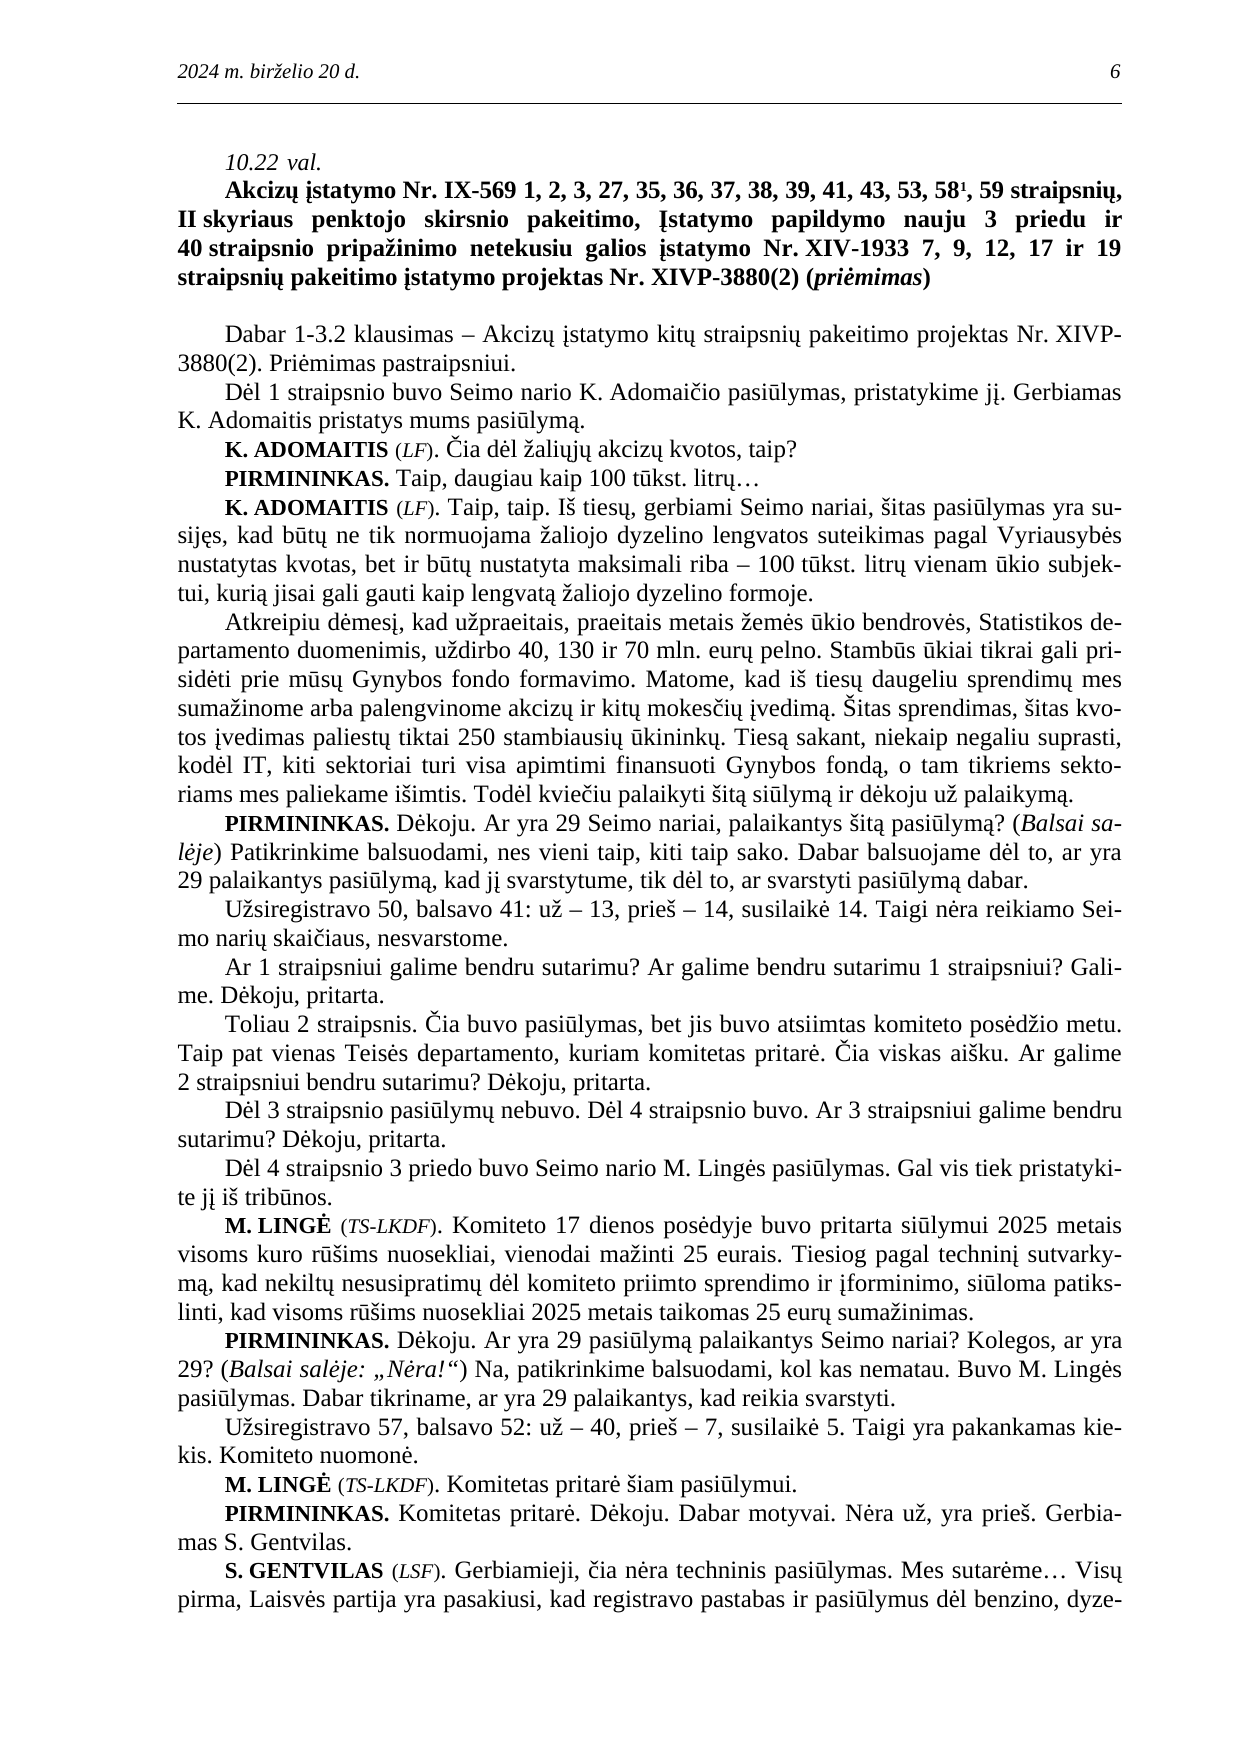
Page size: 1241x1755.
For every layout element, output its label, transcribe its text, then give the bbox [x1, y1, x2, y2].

text Dėl 3 straips­nio pa­siū­ly­mų ne­bu­vo. Dėl 4 straips­nio bu­vo. Ar 3 straips­niui ga­li­me ben­dru su­ta­ri­mu? Dė­ko­ju, pri­tar­ta. [177, 1095, 1122, 1153]
text Ak­ci­zų įsta­ty­mo Nr. IX-569 1, 2, 3, 27, 35, 36, 37, 38, 39, 41, 43, 53, 581, 59 straips­nių, II sky­riaus penk­to­jo skir­snio pa­kei­ti­mo, Įsta­ty­mo pa­pil­dy­mo nau­ju 3 prie­du ir 40 straips­nio pri­pa­ži­ni­mo ne­te­ku­siu ga­lios įsta­ty­mo Nr. XIV-1933 7, 9, 12, 17 ir 19 straips­nių pa­kei­ti­mo įsta­ty­mo pro­jek­tas Nr. XIVP-3880(2) (pri­ėmi­mas) [177, 175, 1122, 290]
text Ar 1 straips­niui ga­li­me ben­dru su­ta­ri­mu? Ar ga­li­me ben­dru su­ta­ri­mu 1 straips­niui? Ga­li­me. Dė­ko­ju, pri­tar­ta. [177, 952, 1122, 1009]
text PIRMININKAS. Dė­ko­ju. Ar yra 29 pa­siū­ly­mą pa­lai­kan­tys Sei­mo na­riai? Ko­le­gos, ar yra 29? (Bal­sai sa­lė­je: „Nė­ra!“) Na, pa­tik­rin­ki­me bal­suo­da­mi, kol kas ne­ma­tau. Bu­vo M. Lin­gės pa­siū­ly­mas. Da­bar tik­ri­na­me, ar yra 29 pa­lai­kan­tys, kad rei­kia svars­ty­ti. [177, 1325, 1122, 1412]
text PIRMININKAS. Dė­ko­ju. Ar yra 29 Sei­mo na­riai, pa­lai­kan­tys ši­tą pa­siū­ly­mą? (Bal­sai sa­lė­je) Pa­tik­rin­ki­me bal­suo­da­mi, nes vie­ni taip, ki­ti taip sa­ko. Da­bar bal­suo­ja­me dėl to, ar yra 29 pa­lai­kan­tys pa­siū­ly­mą, kad jį svars­ty­tu­me, tik dėl to, ar svars­ty­ti pa­siū­ly­mą da­bar. [177, 808, 1122, 894]
text To­liau 2 straips­nis. Čia bu­vo pa­siū­ly­mas, bet jis bu­vo at­si­im­tas ko­mi­te­to po­sė­džio me­tu. Taip pat vie­nas Tei­sės de­par­ta­men­to, ku­riam ko­mi­te­tas pri­ta­rė. Čia vis­kas aiš­ku. Ar ga­li­me 2 straips­niui ben­dru su­ta­ri­mu? Dė­ko­ju, pri­tar­ta. [177, 1009, 1122, 1095]
text S. GENTVILAS (LSF). Ger­bia­mie­ji, čia nė­ra tech­ni­nis pa­siū­ly­mas. Mes su­ta­rė­me… Vi­sų pir­ma, Lais­vės par­ti­ja yra pa­sa­kiu­si, kad re­gist­ra­vo pa­sta­bas ir pa­siū­ly­mus dėl ben­zi­no, dy­ze­ [177, 1555, 1122, 1613]
text PIRMININKAS. Ko­mi­te­tas pri­ta­rė. Dė­ko­ju. Da­bar mo­ty­vai. Nė­ra už, yra prieš. Ger­bia­mas S. Gent­vi­las. [177, 1498, 1122, 1555]
text Už­si­re­gist­ra­vo 57, bal­sa­vo 52: už – 40, prieš – 7, su­si­lai­kė 5. Tai­gi yra pa­kan­ka­mas kie­kis. Ko­mi­te­to nuo­mo­nė. [177, 1412, 1122, 1469]
text M. LINGĖ (TS-LKDF). Ko­mi­te­to 17 die­nos po­sė­dy­je bu­vo pri­tar­ta siū­ly­mui 2025 me­tais vi­soms ku­ro rū­šims nuo­sek­liai, vie­no­dai ma­žin­ti 25 eu­rais. Tie­siog pa­gal tech­ni­nį su­tvar­ky­mą, kad ne­kil­tų nesu­si­pra­ti­mų dėl ko­mi­te­to pri­im­to spren­di­mo ir įfor­mi­ni­mo, siū­lo­ma pa­tiks­lin­ti, kad vi­soms rū­šims nuo­sek­liai 2025 me­tais tai­ko­mas 25 eu­rų su­ma­ži­ni­mas. [177, 1210, 1122, 1325]
text Da­bar 1-3.2 klau­si­mas – Ak­ci­zų įsta­ty­mo ki­tų straips­nių pa­kei­ti­mo pro­jek­tas Nr. XIVP-3880(2). Pri­ėmi­mas pa­straips­niui. [177, 319, 1122, 377]
text Už­si­re­gist­ra­vo 50, bal­sa­vo 41: už – 13, prieš – 14, su­si­lai­kė 14. Tai­gi nė­ra rei­kia­mo Sei­mo na­rių skai­čiaus, ne­svars­to­me. [177, 894, 1122, 952]
text K. ADOMAITIS (LF). Čia dėl ža­lių­jų ak­ci­zų kvo­tos, taip? [177, 434, 1122, 463]
text At­krei­piu dė­me­sį, kad už­pra­ei­tais, pra­ei­tais me­tais že­mės ūkio ben­dro­vės, Sta­tis­ti­kos de­par­ta­men­to duo­me­ni­mis, už­dir­bo 40, 130 ir 70 mln. eu­rų pel­no. Stam­būs ūkiai tik­rai ga­li pri­si­dė­ti prie mū­sų Gy­ny­bos fon­do for­ma­vi­mo. Ma­to­me, kad iš tie­sų dau­ge­liu spren­di­mų mes su­ma­ži­no­me ar­ba pa­leng­vi­no­me ak­ci­zų ir ki­tų mo­kes­čių įve­di­mą. Ši­tas spren­di­mas, ši­tas kvo­tos įve­di­mas pa­lies­tų tik­tai 250 stam­biau­sių ūki­nin­kų. Tie­są sa­kant, nie­kaip ne­ga­liu su­pras­ti, ko­dėl IT, ki­ti sek­to­riai tu­ri vi­sa ap­im­ti­mi fi­nan­suo­ti Gy­ny­bos fon­dą, o tam tik­riems sek­to­riams mes pa­lie­ka­me iš­im­tis. To­dėl kvie­čiu pa­lai­ky­ti ši­tą siū­ly­mą ir dė­ko­ju už pa­lai­ky­mą. [177, 607, 1122, 808]
text Dėl 4 straips­nio 3 prie­do bu­vo Sei­mo na­rio M. Lin­gės pa­siū­ly­mas. Gal vis tiek pri­sta­ty­ki­te jį iš tri­bū­nos. [177, 1153, 1122, 1210]
text K. ADOMAITIS (LF). Taip, taip. Iš tie­sų, ger­bia­mi Sei­mo na­riai, ši­tas pa­siū­ly­mas yra su­si­jęs, kad bū­tų ne tik nor­muo­ja­ma ža­lio­jo dy­ze­li­no leng­va­tos su­tei­ki­mas pa­gal Vy­riau­sy­bės nu­sta­ty­tas kvo­tas, bet ir bū­tų nu­sta­ty­ta mak­si­ma­li ri­ba – 100 tūkst. lit­rų vie­nam ūkio sub­jek­tui, ku­rią ji­sai ga­li gau­ti kaip leng­va­tą ža­lio­jo dy­ze­li­no for­mo­je. [177, 492, 1122, 607]
text Dėl 1 straips­nio bu­vo Sei­mo na­rio K. Ado­mai­čio pa­siū­ly­mas, pri­sta­ty­ki­me jį. Ger­bia­mas K. Ado­mai­tis pri­sta­tys mums pa­siū­ly­mą. [177, 377, 1122, 434]
text PIRMININKAS. Taip, dau­giau kaip 100 tūkst. lit­rų… [177, 463, 1122, 492]
text 10.22 val. [224, 148, 1122, 175]
text M. LINGĖ (TS-LKDF). Ko­mi­te­tas pri­ta­rė šiam pa­siū­ly­mui. [177, 1469, 1122, 1498]
